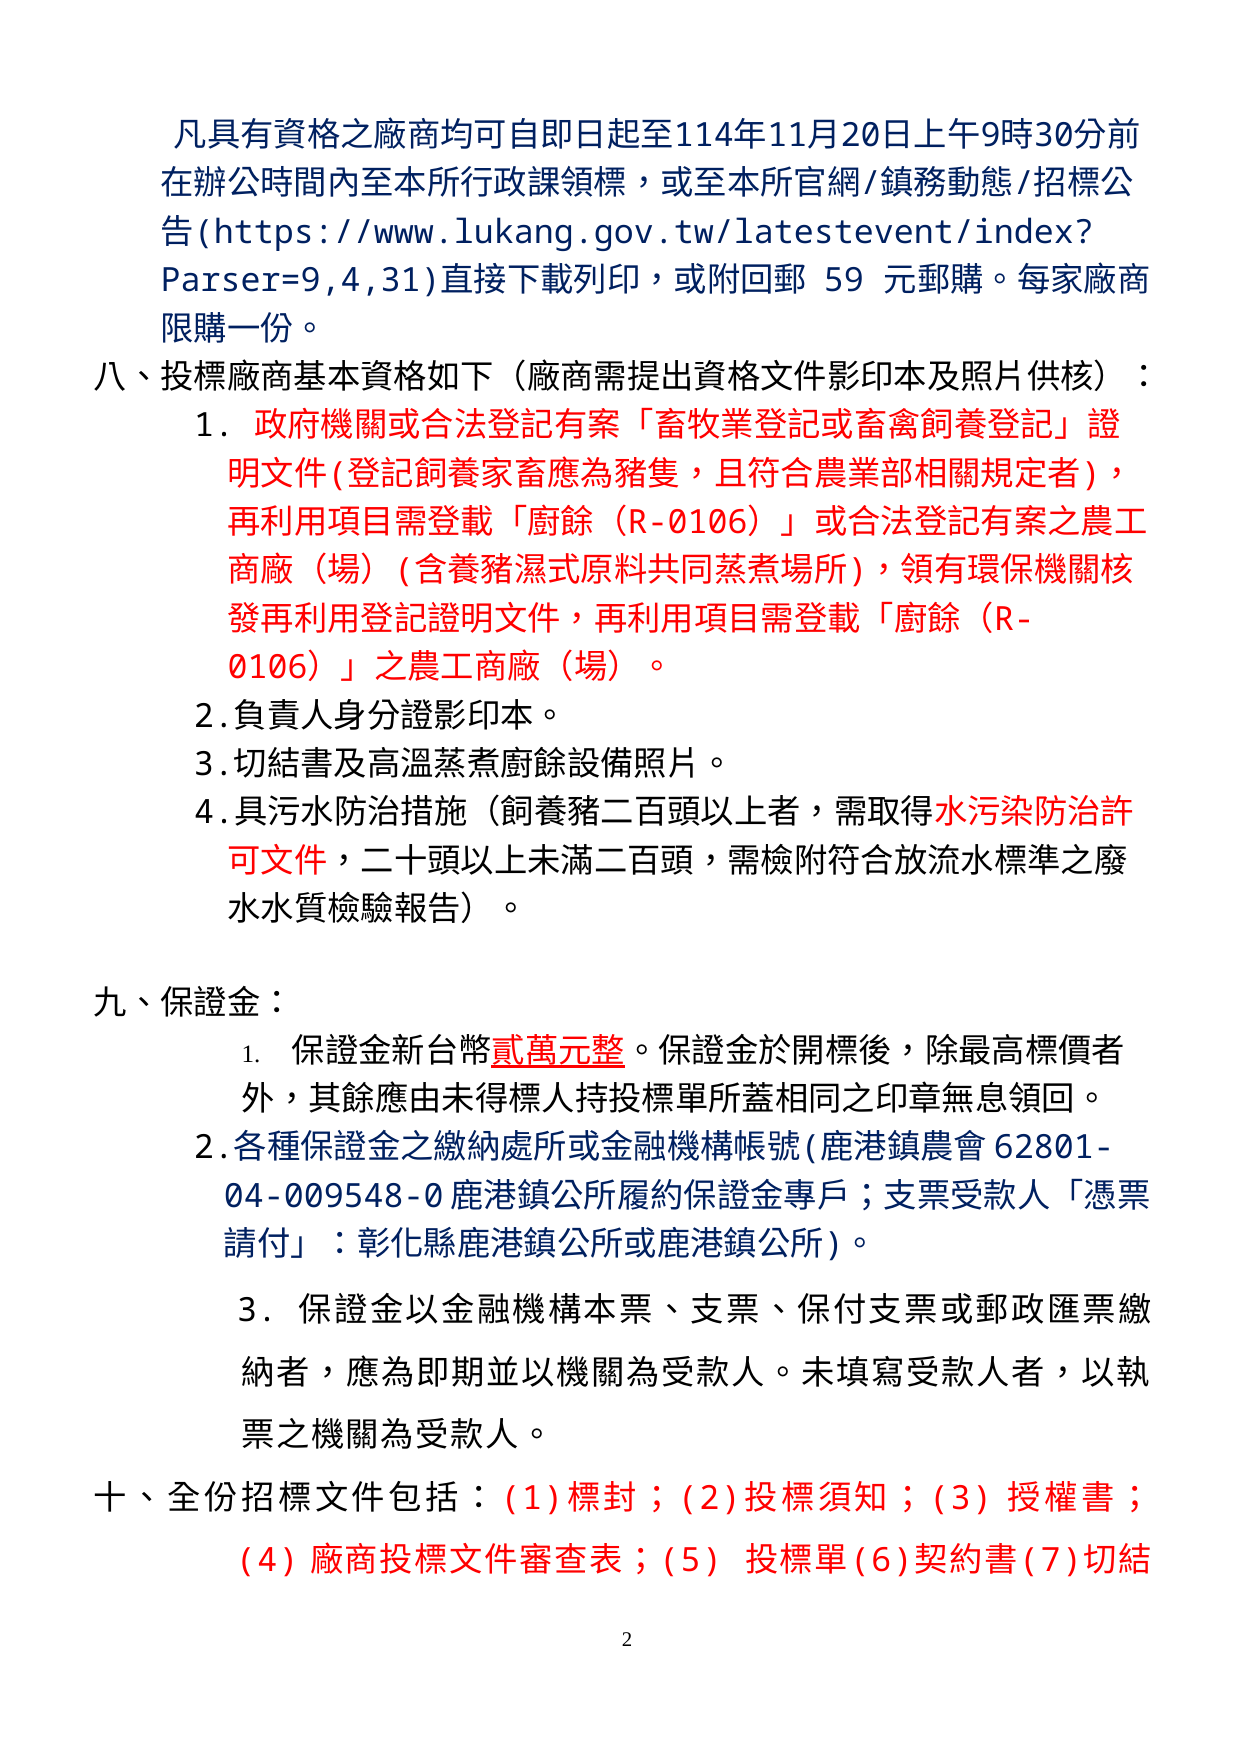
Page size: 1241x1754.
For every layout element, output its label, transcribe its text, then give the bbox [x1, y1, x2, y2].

subtitle 凡具有資格之廠商均可自即日起至114年11月20日上午9時30分前在辦公時間內至本所行政課領標，或至本所官網/鎮務動態/招標公告(https://www.lukang.gov.tw/latestevent/index?Parser=9,4,31)直接下載列印，或附回郵 59 元郵購。每家廠商限購一份。 [94, 108, 1152, 349]
text 3. 保證金以金融機構本票、支票、保付支票或郵政匯票繳納者，應為即期並以機關為受款人。未填寫受款人者，以執票之機關為受款人。 [49, 1266, 1152, 1453]
text 九、保證金： [94, 976, 1152, 1024]
text 1. 政府機關或合法登記有案「畜牧業登記或畜禽飼養登記」證明文件(登記飼養家畜應為豬隻，且符合農業部相關規定者)，再利用項目需登載「廚餘（R-0106）」或合法登記有案之農工商廠（場）(含養豬濕式原料共同蒸煮場所)，領有環保機關核發再利用登記證明文件，再利用項目需登載「廚餘（R-0106）」之農工商廠（場）。 [194, 398, 1152, 688]
list 保證金新台幣貳萬元整。保證金於開標後，除最高標價者外，其餘應由未得標人持投標單所蓋相同之印章無息領回。 [241, 1024, 1152, 1120]
text 3.切結書及高溫蒸煮廚餘設備照片。 [94, 737, 1152, 785]
text 八、投標廠商基本資格如下（廠商需提出資格文件影印本及照片供核）： [94, 349, 1152, 398]
text 十、全份招標文件包括：(1)標封；(2)投標須知；(3) 授權書；(4) 廠商投標文件審查表；(5) 投標單(6)契約書(7)切結 [94, 1453, 1152, 1578]
text 4.具污水防治措施（飼養豬二百頭以上者，需取得水污染防治許可文件，二十頭以上未滿二百頭，需檢附符合放流水標準之廢水水質檢驗報告）。 [194, 785, 1152, 930]
text 2.負責人身分證影印本。 [94, 688, 1152, 737]
text 2.各種保證金之繳納處所或金融機構帳號(鹿港鎮農會62801-04-009548-0鹿港鎮公所履約保證金專戶；支票受款人「憑票請付」：彰化縣鹿港鎮公所或鹿港鎮公所)。 [194, 1120, 1152, 1266]
